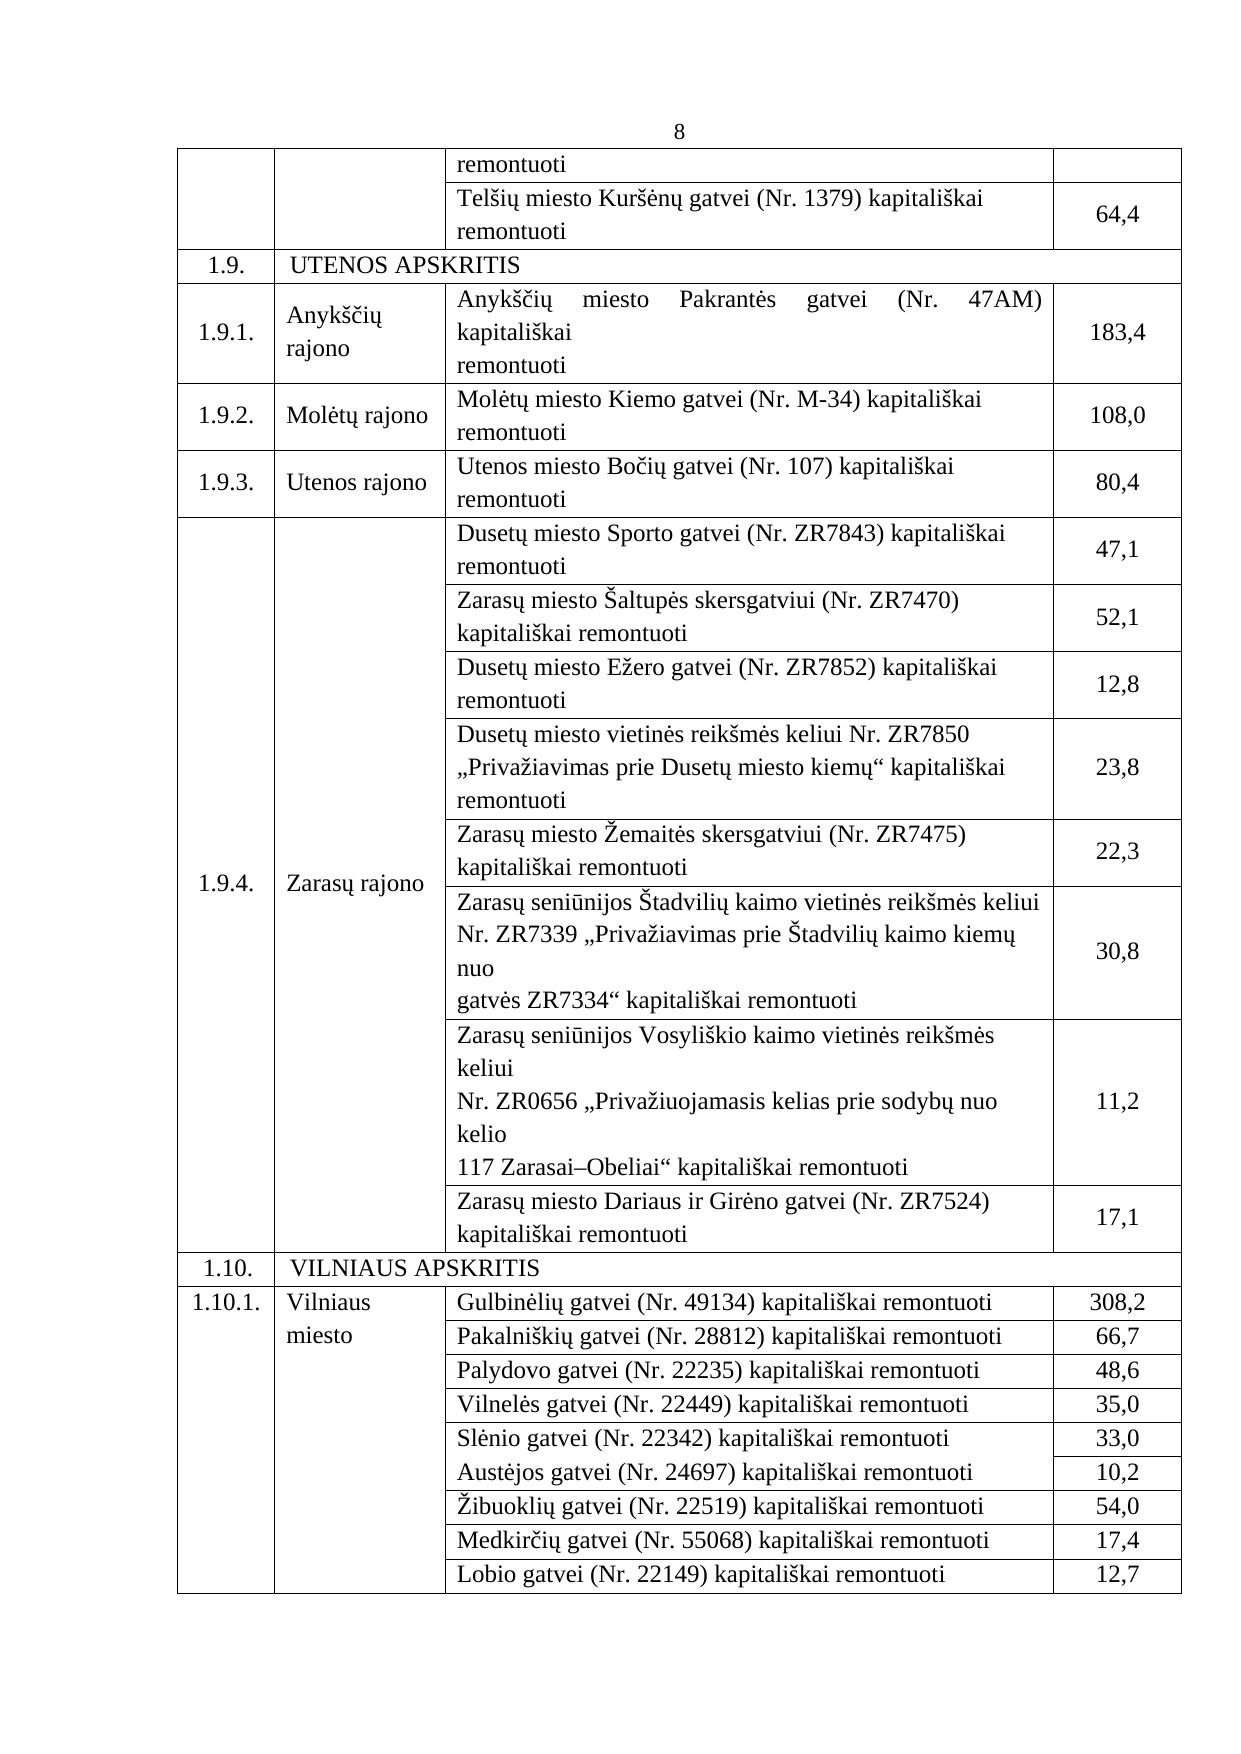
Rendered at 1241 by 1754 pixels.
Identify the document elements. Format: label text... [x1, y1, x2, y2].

table_cell Molėtų rajono [275, 384, 445, 450]
table_cell 23,8 [1054, 719, 1181, 818]
table_cell Zarasų rajono [275, 518, 445, 1252]
table_cell 17,1 [1054, 1186, 1181, 1252]
table_cell Žibuoklių gatvei (Nr. 22519) kapitališkai remontuoti [446, 1491, 1053, 1524]
table_cell Dusetų miesto vietinės reikšmės keliui Nr. ZR7850 „Privažiavimas prie Dusetų miesto kiemų“ kapitališkai remontuoti [446, 719, 1053, 818]
table_cell Telšių miesto Kuršėnų gatvei (Nr. 1379) kapitališkai remontuoti [446, 183, 1053, 249]
table_cell 47,1 [1054, 518, 1181, 584]
table_cell UTENOS APSKRITIS [275, 250, 1181, 283]
table_cell VILNIAUS APSKRITIS [275, 1253, 1181, 1286]
table_cell 52,1 [1054, 585, 1181, 651]
table_cell 183,4 [1054, 284, 1181, 383]
table_cell Molėtų miesto Kiemo gatvei (Nr. M-34) kapitališkai remontuoti [446, 384, 1053, 450]
table_cell [178, 149, 274, 249]
table_cell 10,2 [1054, 1457, 1181, 1490]
table_cell Anykščių rajono [275, 284, 445, 383]
table_cell 1.9. [178, 250, 274, 283]
table_cell Dusetų miesto Sporto gatvei (Nr. ZR7843) kapitališkai remontuoti [446, 518, 1053, 584]
table_cell 308,2 [1054, 1287, 1181, 1320]
table_cell Zarasų seniūnijos Vosyliškio kaimo vietinės reikšmės keliui Nr. ZR0656 „Privažiuojamasis kelias prie sodybų nuo kelio 117 Zarasai–Obeliai“ kapitališkai remontuoti [446, 1020, 1053, 1185]
table_cell Slėnio gatvei (Nr. 22342) kapitališkai remontuoti [446, 1423, 1053, 1456]
table_cell 1.10.1. [178, 1287, 274, 1592]
table_cell 48,6 [1054, 1355, 1181, 1388]
table_cell 12,7 [1054, 1560, 1181, 1592]
table_cell 35,0 [1054, 1389, 1181, 1422]
table_cell Zarasų miesto Šaltupės skersgatviui (Nr. ZR7470) kapitališkai remontuoti [446, 585, 1053, 651]
table_cell 1.9.4. [178, 518, 274, 1252]
table_cell 54,0 [1054, 1491, 1181, 1524]
table_cell 108,0 [1054, 384, 1181, 450]
table_cell [1054, 149, 1181, 182]
table_cell Dusetų miesto Ežero gatvei (Nr. ZR7852) kapitališkai remontuoti [446, 652, 1053, 718]
table_cell Anykščių miesto Pakrantės gatvei (Nr. 47AM) kapitališkai remontuoti [446, 284, 1053, 383]
table_cell Zarasų seniūnijos Štadvilių kaimo vietinės reikšmės keliui Nr. ZR7339 „Privažiavimas prie Štadvilių kaimo kiemų nuo gatvės ZR7334“ kapitališkai remontuoti [446, 887, 1053, 1019]
table_cell Zarasų miesto Dariaus ir Girėno gatvei (Nr. ZR7524) kapitališkai remontuoti [446, 1186, 1053, 1252]
table_cell Pakalniškių gatvei (Nr. 28812) kapitališkai remontuoti [446, 1321, 1053, 1354]
table_cell Vilniaus miesto [275, 1287, 445, 1592]
table_cell 1.10. [178, 1253, 274, 1286]
table_cell Palydovo gatvei (Nr. 22235) kapitališkai remontuoti [446, 1355, 1053, 1388]
table_cell Gulbinėlių gatvei (Nr. 49134) kapitališkai remontuoti [446, 1287, 1053, 1320]
table_cell 66,7 [1054, 1321, 1181, 1354]
table_cell Utenos miesto Bočių gatvei (Nr. 107) kapitališkai remontuoti [446, 451, 1053, 517]
table_cell Medkirčių gatvei (Nr. 55068) kapitališkai remontuoti [446, 1525, 1053, 1558]
table_cell Austėjos gatvei (Nr. 24697) kapitališkai remontuoti [446, 1456, 1053, 1490]
table_cell 30,8 [1054, 887, 1181, 1019]
table_cell 64,4 [1054, 183, 1181, 249]
table_cell Vilnelės gatvei (Nr. 22449) kapitališkai remontuoti [446, 1389, 1053, 1422]
table_cell 1.9.2. [178, 384, 274, 450]
table_cell 17,4 [1054, 1525, 1181, 1558]
table_cell remontuoti [446, 149, 1053, 182]
table_cell 80,4 [1054, 451, 1181, 517]
table_cell 33,0 [1054, 1423, 1181, 1456]
table_cell 12,8 [1054, 652, 1181, 718]
table_cell Lobio gatvei (Nr. 22149) kapitališkai remontuoti [446, 1560, 1053, 1592]
table_cell 22,3 [1054, 820, 1181, 886]
table_cell [275, 149, 445, 249]
table_cell 11,2 [1054, 1020, 1181, 1185]
table_cell Utenos rajono [275, 451, 445, 517]
table_cell Zarasų miesto Žemaitės skersgatviui (Nr. ZR7475) kapitališkai remontuoti [446, 820, 1053, 886]
table_cell 1.9.3. [178, 451, 274, 517]
table_cell 1.9.1. [178, 284, 274, 383]
